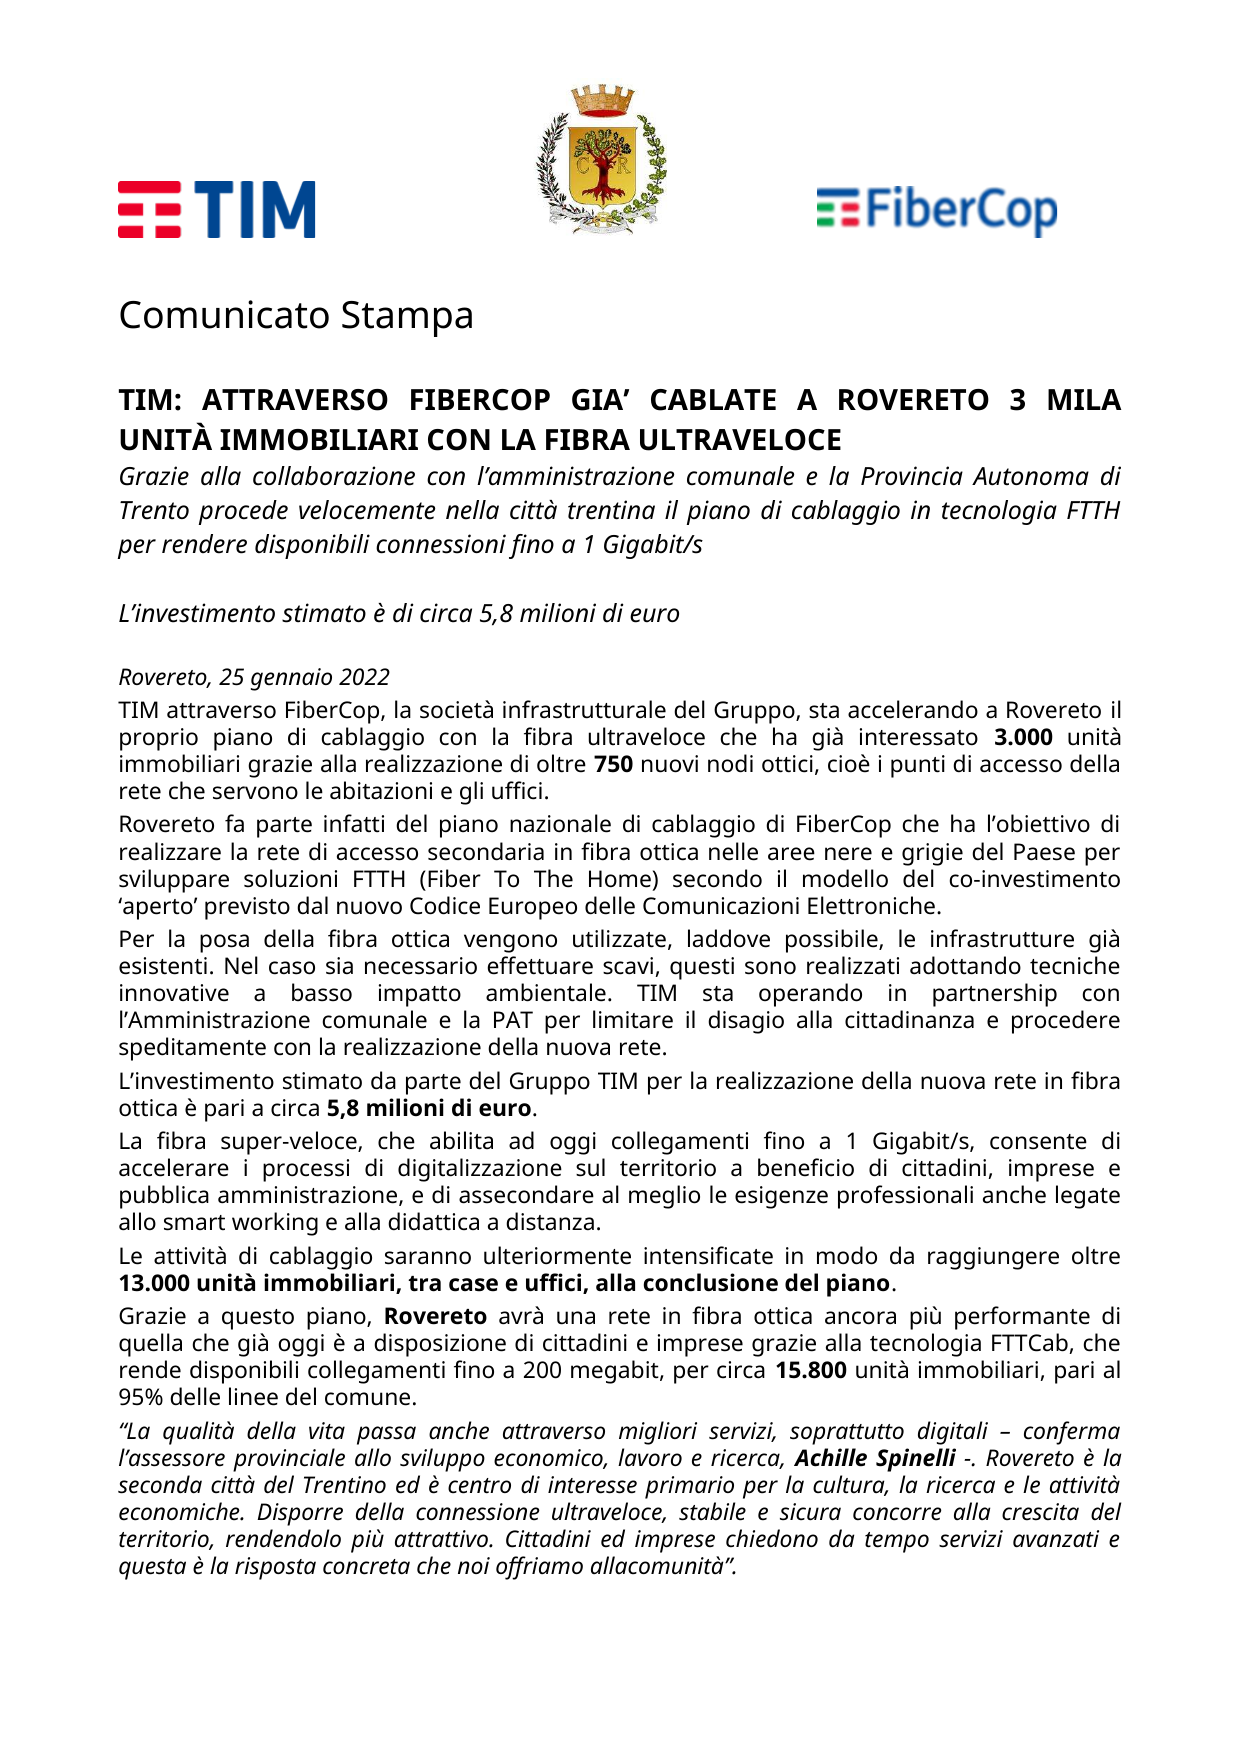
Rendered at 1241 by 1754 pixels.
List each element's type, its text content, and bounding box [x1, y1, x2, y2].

text Grazie a questo piano, Rovereto avrà una rete in fibra ottica ancora più performante di quella che già oggi è a disposizione di cittadini e imprese grazie alla tecnologia FTTCab, che rende disponibili collegamenti fino a 200 megabit, per circa 15.800 unità immobiliari, pari al 95% delle linee del comune. [118, 1303, 1122, 1411]
text Per la posa della fibra ottica vengono utilizzate, laddove possibile, le infrastrutture già esistenti. Nel caso sia necessario effettuare scavi, questi sono realizzati adottando tecniche innovative a basso impatto ambientale. TIM sta operando in partnership con l’Amministrazione comunale e la PAT per limitare il disagio alla cittadinanza e procedere speditamente con la realizzazione della nuova rete. [118, 926, 1122, 1061]
picture [533, 73, 671, 238]
picture [817, 186, 1058, 238]
text L’investimento stimato è di circa 5,8 milioni di euro [118, 595, 1122, 629]
text Rovereto fa parte infatti del piano nazionale di cablaggio di FiberCop che ha l’obiettivo di realizzare la rete di accesso secondaria in fibra ottica nelle aree nere e grigie del Paese per sviluppare soluzioni FTTH (Fiber To The Home) secondo il modello del co-investimento ‘aperto’ previsto dal nuovo Codice Europeo delle Comunicazioni Elettroniche. [118, 811, 1122, 919]
text Grazie alla collaborazione con l’amministrazione comunale e la Provincia Autonoma di Trento procede velocemente nella città trentina il piano di cablaggio in tecnologia FTTH per rendere disponibili connessioni fino a 1 Gigabit/s [118, 459, 1122, 561]
text Comunicato Stampa [118, 289, 1122, 340]
text TIM attraverso FiberCop, la società infrastrutturale del Gruppo, sta accelerando a Rovereto il proprio piano di cablaggio con la fibra ultraveloce che ha già interessato 3.000 unità immobiliari grazie alla realizzazione di oltre 750 nuovi nodi ottici, cioè i punti di accesso della rete che servono le abitazioni e gli uffici. [118, 697, 1122, 805]
text Le attività di cablaggio saranno ulteriormente intensificate in modo da raggiungere oltre 13.000 unità immobiliari, tra case e uffici, alla conclusione del piano. [118, 1242, 1122, 1297]
text TIM: ATTRAVERSO FIBERCOP GIA’ CABLATE A ROVERETO 3 MILA UNITÀ IMMOBILIARI CON LA FIBRA ULTRAVELOCE [118, 379, 1122, 459]
text La fibra super-veloce, che abilita ad oggi collegamenti fino a 1 Gigabit/s, consente di accelerare i processi di digitalizzazione sul territorio a beneficio di cittadini, imprese e pubblica amministrazione, e di assecondare al meglio le esigenze professionali anche legate allo smart working e alla didattica a distanza. [118, 1128, 1122, 1236]
text L’investimento stimato da parte del Gruppo TIM per la realizzazione della nuova rete in fibra ottica è pari a circa 5,8 milioni di euro. [118, 1067, 1122, 1122]
text Rovereto, 25 gennaio 2022 [118, 663, 1122, 690]
picture [118, 181, 315, 238]
text “La qualità della vita passa anche attraverso migliori servizi, soprattutto digitali – conferma l’assessore provinciale allo sviluppo economico, lavoro e ricerca, Achille Spinelli -. Rovereto è la seconda città del Trentino ed è centro di interesse primario per la cultura, la ricerca e le attività economiche. Disporre della connessione ultraveloce, stabile e sicura concorre alla crescita del territorio, rendendolo più attrattivo. Cittadini ed imprese chiedono da tempo servizi avanzati e questa è la risposta concreta che noi offriamo allacomunità”. [118, 1417, 1122, 1580]
